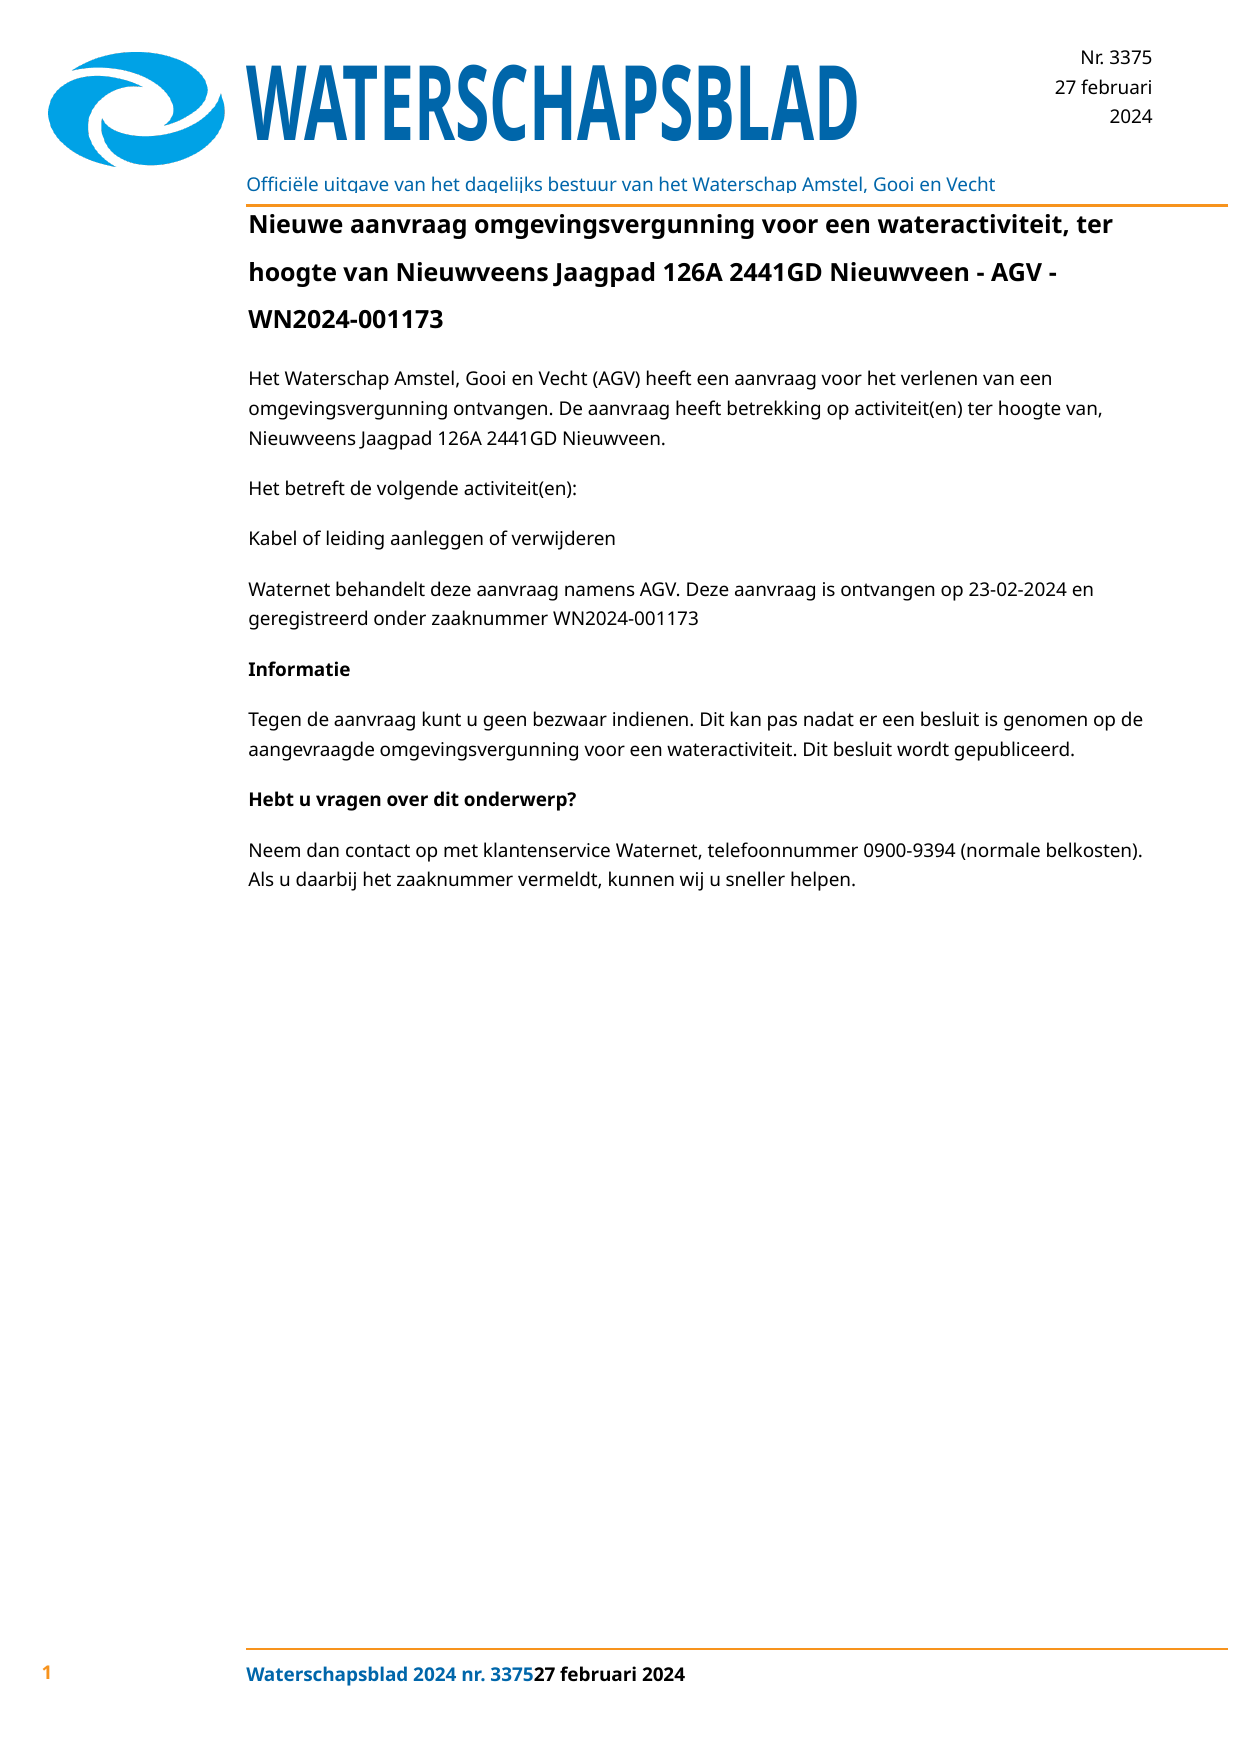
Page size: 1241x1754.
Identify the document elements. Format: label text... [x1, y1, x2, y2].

text Hebt u vragen over dit onderwerp? [248, 786, 1152, 812]
picture [41, 47, 231, 172]
text Nieuwe aanvraag omgevingsvergunning voor een wateractiviteit, ter hoogte van Nieuwveens Jaagpad 126A 2441GD Nieuwveen - AGV - WN2024-001173 [248, 207, 1152, 336]
text Neem dan contact op met klantenservice Waternet, telefoonnummer 0900-9394 (normale belkosten). Als u daarbij het zaaknummer vermeldt, kunnen wij u sneller helpen. [248, 837, 1152, 892]
text Het betreft de volgende activiteit(en): [248, 475, 1152, 501]
text Het Waterschap Amstel, Gooi en Vecht (AGV) heeft een aanvraag voor het verlenen van een omgevingsvergunning ontvangen. De aanvraag heeft betrekking op activiteit(en) ter hoogte van, Nieuwveens Jaagpad 126A 2441GD Nieuwveen. [248, 366, 1152, 450]
text Kabel of leiding aanleggen of verwijderen [248, 526, 1152, 551]
text Tegen de aanvraag kunt u geen bezwaar indienen. Dit kan pas nadat er een besluit is genomen op de aangevraagde omgevingsvergunning voor een wateractiviteit. Dit besluit wordt gepubliceerd. [248, 706, 1152, 762]
text Waternet behandelt deze aanvraag namens AGV. Deze aanvraag is ontvangen op 23-02-2024 en geregistreerd onder zaaknummer WN2024-001173 [248, 576, 1152, 631]
text Informatie [248, 656, 1152, 682]
